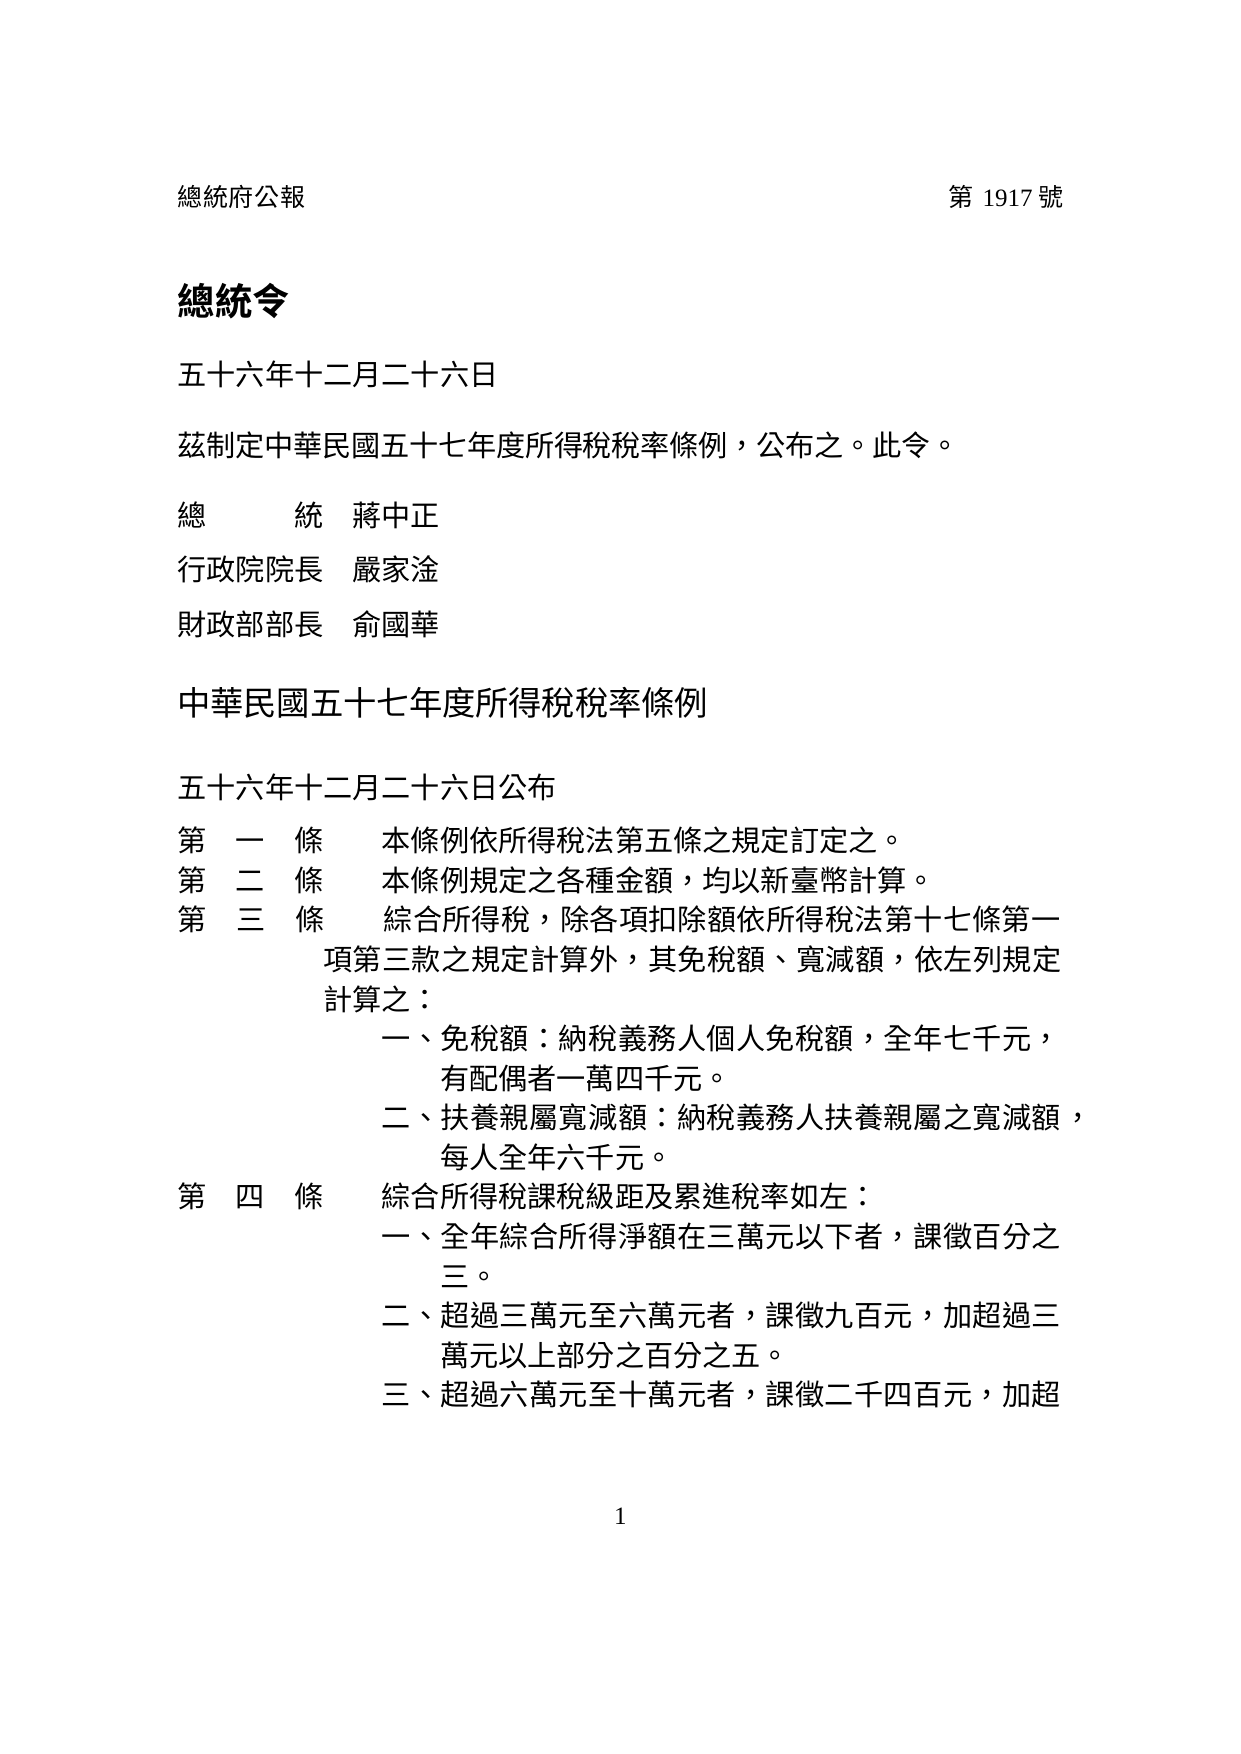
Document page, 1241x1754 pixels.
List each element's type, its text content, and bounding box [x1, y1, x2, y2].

text 總 統 蔣中正 [177, 503, 1063, 532]
text 一、全年綜合所得淨額在三萬元以下者，課徵百分之三。 [381, 1216, 1063, 1295]
text 第 一 條 本條例依所得稅法第五條之規定訂定之。 [177, 820, 1063, 859]
text 第 四 條 綜合所得稅課稅級距及累進稅率如左： [177, 1176, 1063, 1216]
text 第 三 條 綜合所得稅，除各項扣除額依所得稅法第十七條第一項第三款之規定計算外，其免稅額、寬減額，依左列規定計算之： [177, 899, 1063, 1018]
text 二、扶養親屬寬減額：納稅義務人扶養親屬之寬減額，每人全年六千元。 [381, 1097, 1063, 1176]
text 三、超過六萬元至十萬元者，課徵二千四百元，加超 [381, 1374, 1063, 1414]
text 第 二 條 本條例規定之各種金額，均以新臺幣計算。 [177, 859, 1063, 899]
text 中華民國五十七年度所得稅稅率條例 [177, 678, 1063, 724]
text 行政院院長 嚴家淦 [177, 557, 1063, 587]
text 總統令 [177, 278, 1063, 324]
text 一、免稅額：納稅義務人個人免稅額，全年七千元，有配偶者一萬四千元。 [381, 1018, 1063, 1097]
text 財政部部長 俞國華 [177, 612, 1063, 641]
text 五十六年十二月二十六日公布 [177, 762, 1063, 807]
text 二、超過三萬元至六萬元者，課徵九百元，加超過三萬元以上部分之百分之五。 [381, 1295, 1063, 1374]
text 茲制定中華民國五十七年度所得稅稅率條例，公布之。此令。 [177, 420, 1063, 466]
text 五十六年十二月二十六日 [177, 349, 1063, 395]
